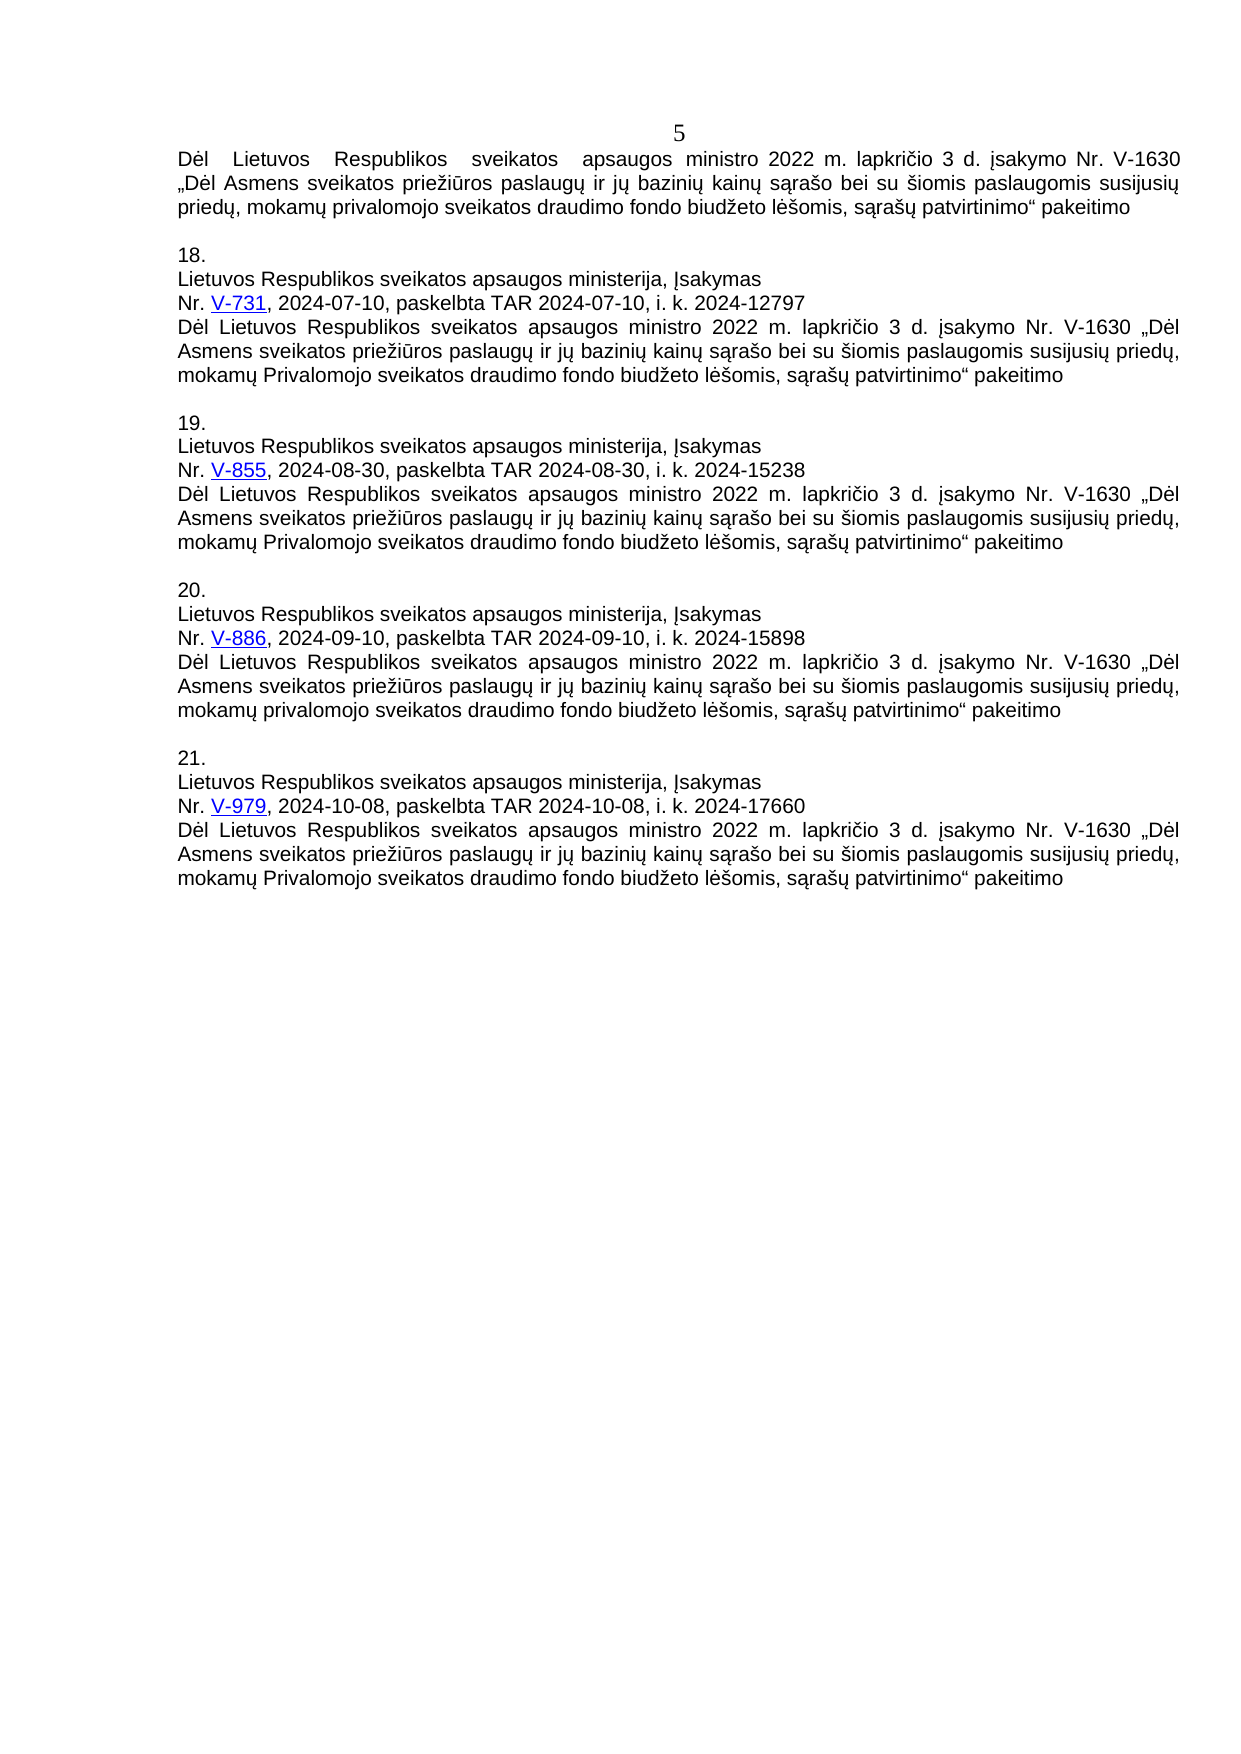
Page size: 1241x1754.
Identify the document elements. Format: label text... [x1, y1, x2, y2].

text 20. [177, 578, 1181, 602]
text Dėl Lietuvos Respublikos sveikatos apsaugos ministro 2022 m. lapkričio 3 d. įsakymo Nr. V-1630 „Dėl Asmens sveikatos priežiūros paslaugų ir jų bazinių kainų sąrašo bei su šiomis paslaugomis susijusių priedų, mokamų privalomojo sveikatos draudimo fondo biudžeto lėšomis, sąrašų patvirtinimo“ pakeitimo [177, 147, 1181, 219]
text Lietuvos Respublikos sveikatos apsaugos ministerija, Įsakymas [177, 267, 1181, 291]
text Lietuvos Respublikos sveikatos apsaugos ministerija, Įsakymas [177, 770, 1181, 794]
text Nr. V-731, 2024-07-10, paskelbta TAR 2024-07-10, i. k. 2024-12797 [177, 291, 1181, 314]
text 19. [177, 410, 1181, 434]
text Lietuvos Respublikos sveikatos apsaugos ministerija, Įsakymas [177, 602, 1181, 626]
text Dėl Lietuvos Respublikos sveikatos apsaugos ministro 2022 m. lapkričio 3 d. įsakymo Nr. V-1630 „Dėl Asmens sveikatos priežiūros paslaugų ir jų bazinių kainų sąrašo bei su šiomis paslaugomis susijusių priedų, mokamų privalomojo sveikatos draudimo fondo biudžeto lėšomis, sąrašų patvirtinimo“ pakeitimo [177, 650, 1181, 722]
text Lietuvos Respublikos sveikatos apsaugos ministerija, Įsakymas [177, 434, 1181, 458]
text 21. [177, 746, 1181, 770]
text Dėl Lietuvos Respublikos sveikatos apsaugos ministro 2022 m. lapkričio 3 d. įsakymo Nr. V-1630 „Dėl Asmens sveikatos priežiūros paslaugų ir jų bazinių kainų sąrašo bei su šiomis paslaugomis susijusių priedų, mokamų Privalomojo sveikatos draudimo fondo biudžeto lėšomis, sąrašų patvirtinimo“ pakeitimo [177, 818, 1181, 889]
text Dėl Lietuvos Respublikos sveikatos apsaugos ministro 2022 m. lapkričio 3 d. įsakymo Nr. V-1630 „Dėl Asmens sveikatos priežiūros paslaugų ir jų bazinių kainų sąrašo bei su šiomis paslaugomis susijusių priedų, mokamų Privalomojo sveikatos draudimo fondo biudžeto lėšomis, sąrašų patvirtinimo“ pakeitimo [177, 482, 1181, 554]
text Dėl Lietuvos Respublikos sveikatos apsaugos ministro 2022 m. lapkričio 3 d. įsakymo Nr. V-1630 „Dėl Asmens sveikatos priežiūros paslaugų ir jų bazinių kainų sąrašo bei su šiomis paslaugomis susijusių priedų, mokamų Privalomojo sveikatos draudimo fondo biudžeto lėšomis, sąrašų patvirtinimo“ pakeitimo [177, 314, 1181, 386]
text Nr. V-855, 2024-08-30, paskelbta TAR 2024-08-30, i. k. 2024-15238 [177, 458, 1181, 482]
text Nr. V-886, 2024-09-10, paskelbta TAR 2024-09-10, i. k. 2024-15898 [177, 626, 1181, 650]
text Nr. V-979, 2024-10-08, paskelbta TAR 2024-10-08, i. k. 2024-17660 [177, 794, 1181, 818]
text 18. [177, 243, 1181, 267]
